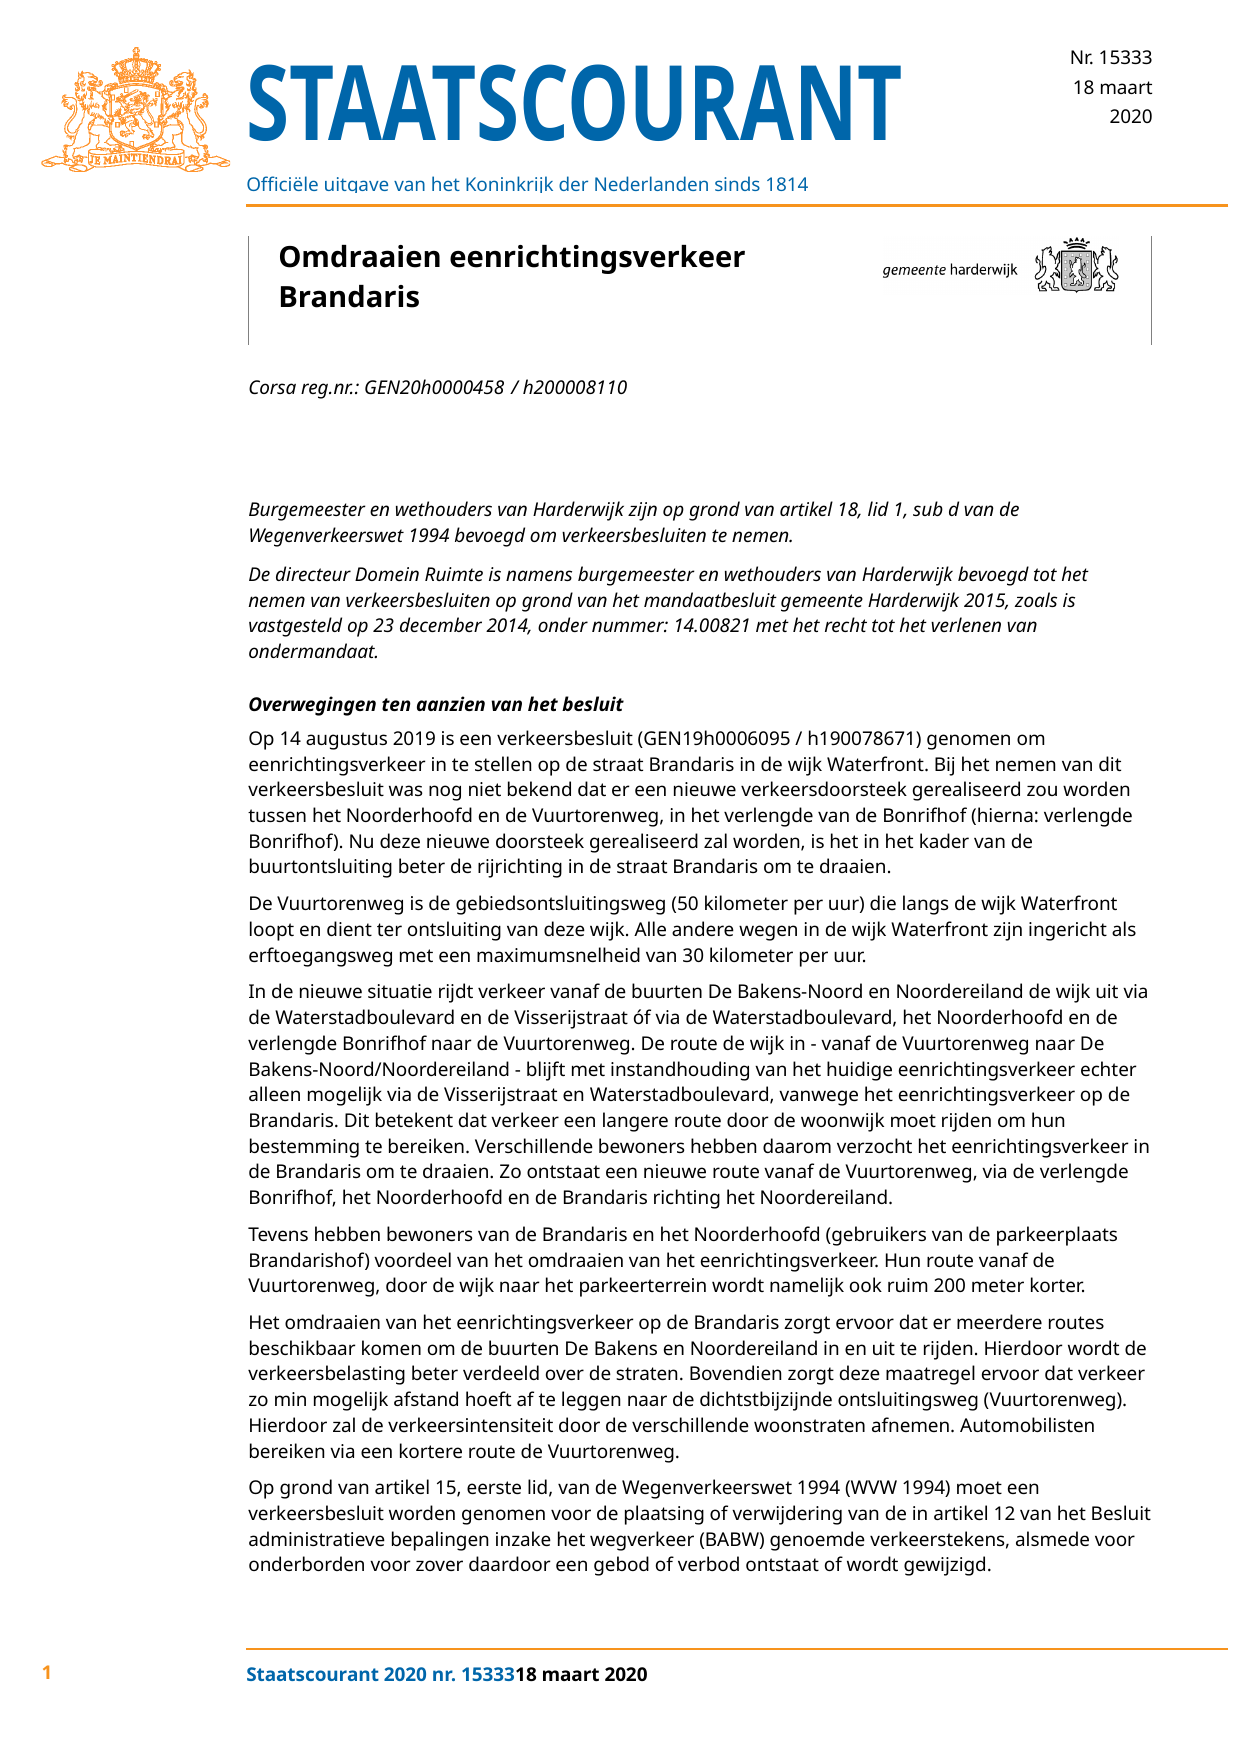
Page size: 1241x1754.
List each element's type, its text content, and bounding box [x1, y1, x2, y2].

text Het omdraaien van het eenrichtingsverkeer op de Brandaris zorgt ervoor dat er meerdere routes beschikbaar komen om de buurten De Bakens en Noordereiland in en uit te rijden. Hierdoor wordt de verkeersbelasting beter verdeeld over de straten. Bovendien zorgt deze maatregel ervoor dat verkeer zo min mogelijk afstand hoeft af te leggen naar de dichtstbijzijnde ontsluitingsweg (Vuurtorenweg). Hierdoor zal de verkeersintensiteit door de verschillende woonstraten afnemen. Automobilisten bereiken via een kortere route de Vuurtorenweg. [248, 1309, 1152, 1463]
text Op 14 augustus 2019 is een verkeersbesluit (GEN19h0006095 / h190078671) genomen om eenrichtingsverkeer in te stellen op de straat Brandaris in de wijk Waterfront. Bij het nemen van dit verkeersbesluit was nog niet bekend dat er een nieuwe verkeersdoorsteek gerealiseerd zou worden tussen het Noorderhoofd en de Vuurtorenweg, in het verlengde van de Bonrifhof (hierna: verlengde Bonrifhof). Nu deze nieuwe doorsteek gerealiseerd zal worden, is het in het kader van de buurtontsluiting beter de rijrichting in de straat Brandaris om te draaien. [248, 725, 1152, 879]
text Tevens hebben bewoners van de Brandaris en het Noorderhoofd (gebruikers van de parkeerplaats Brandarishof) voordeel van het omdraaien van het eenrichtingsverkeer. Hun route vanaf de Vuurtorenweg, door de wijk naar het parkeerterrein wordt namelijk ook ruim 200 meter korter. [248, 1221, 1152, 1298]
text De Vuurtorenweg is de gebiedsontsluitingsweg (50 kilometer per uur) die langs de wijk Waterfront loopt en dient ter ontsluiting van deze wijk. Alle andere wegen in de wijk Waterfront zijn ingericht als erftoegangsweg met een maximumsnelheid van 30 kilometer per uur. [248, 890, 1152, 968]
text In de nieuwe situatie rijdt verkeer vanaf de buurten De Bakens-Noord en Noordereiland de wijk uit via de Waterstadboulevard en de Visserijstraat óf via de Waterstadboulevard, het Noorderhoofd en de verlengde Bonrifhof naar de Vuurtorenweg. De route de wijk in - vanaf de Vuurtorenweg naar De Bakens-Noord/Noordereiland - blijft met instandhouding van het huidige eenrichtingsverkeer echter alleen mogelijk via de Visserijstraat en Waterstadboulevard, vanwege het eenrichtingsverkeer op de Brandaris. Dit betekent dat verkeer een langere route door de woonwijk moet rijden om hun bestemming te bereiken. Verschillende bewoners hebben daarom verzocht het eenrichtingsverkeer in de Brandaris om te draaien. Zo ontstaat een nieuwe route vanaf de Vuurtorenweg, via de verlengde Bonrifhof, het Noorderhoofd en de Brandaris richting het Noordereiland. [248, 978, 1152, 1210]
table_header [850, 236, 1151, 345]
text Corsa reg.nr.: GEN20h0000458 / h200008110 [248, 374, 1152, 400]
table_header Omdraaien eenrichtingsverkeer Brandaris [249, 236, 850, 345]
text Overwegingen ten aanzien van het besluit [248, 691, 1152, 717]
text Op grond van artikel 15, eerste lid, van de Wegenverkeerswet 1994 (WVW 1994) moet een verkeersbesluit worden genomen voor de plaatsing of verwijdering van de in artikel 12 van het Besluit administratieve bepalingen inzake het wegverkeer (BABW) genoemde verkeerstekens, alsmede voor onderborden voor zover daardoor een gebod of verbod ontstaat of wordt gewijzigd. [248, 1474, 1152, 1577]
text De directeur Domein Ruimte is namens burgemeester en wethouders van Harderwijk bevoegd tot het nemen van verkeersbesluiten op grond van het mandaatbesluit gemeente Harderwijk 2015, zoals is vastgesteld op 23 december 2014, onder nummer: 14.00821 met het recht tot het verlenen van ondermandaat. [248, 561, 1152, 664]
picture [882, 236, 1119, 295]
text Burgemeester en wethouders van Harderwijk zijn op grond van artikel 18, lid 1, sub d van de Wegenverkeerswet 1994 bevoegd om verkeersbesluiten te nemen. [248, 496, 1152, 547]
picture [41, 47, 231, 172]
